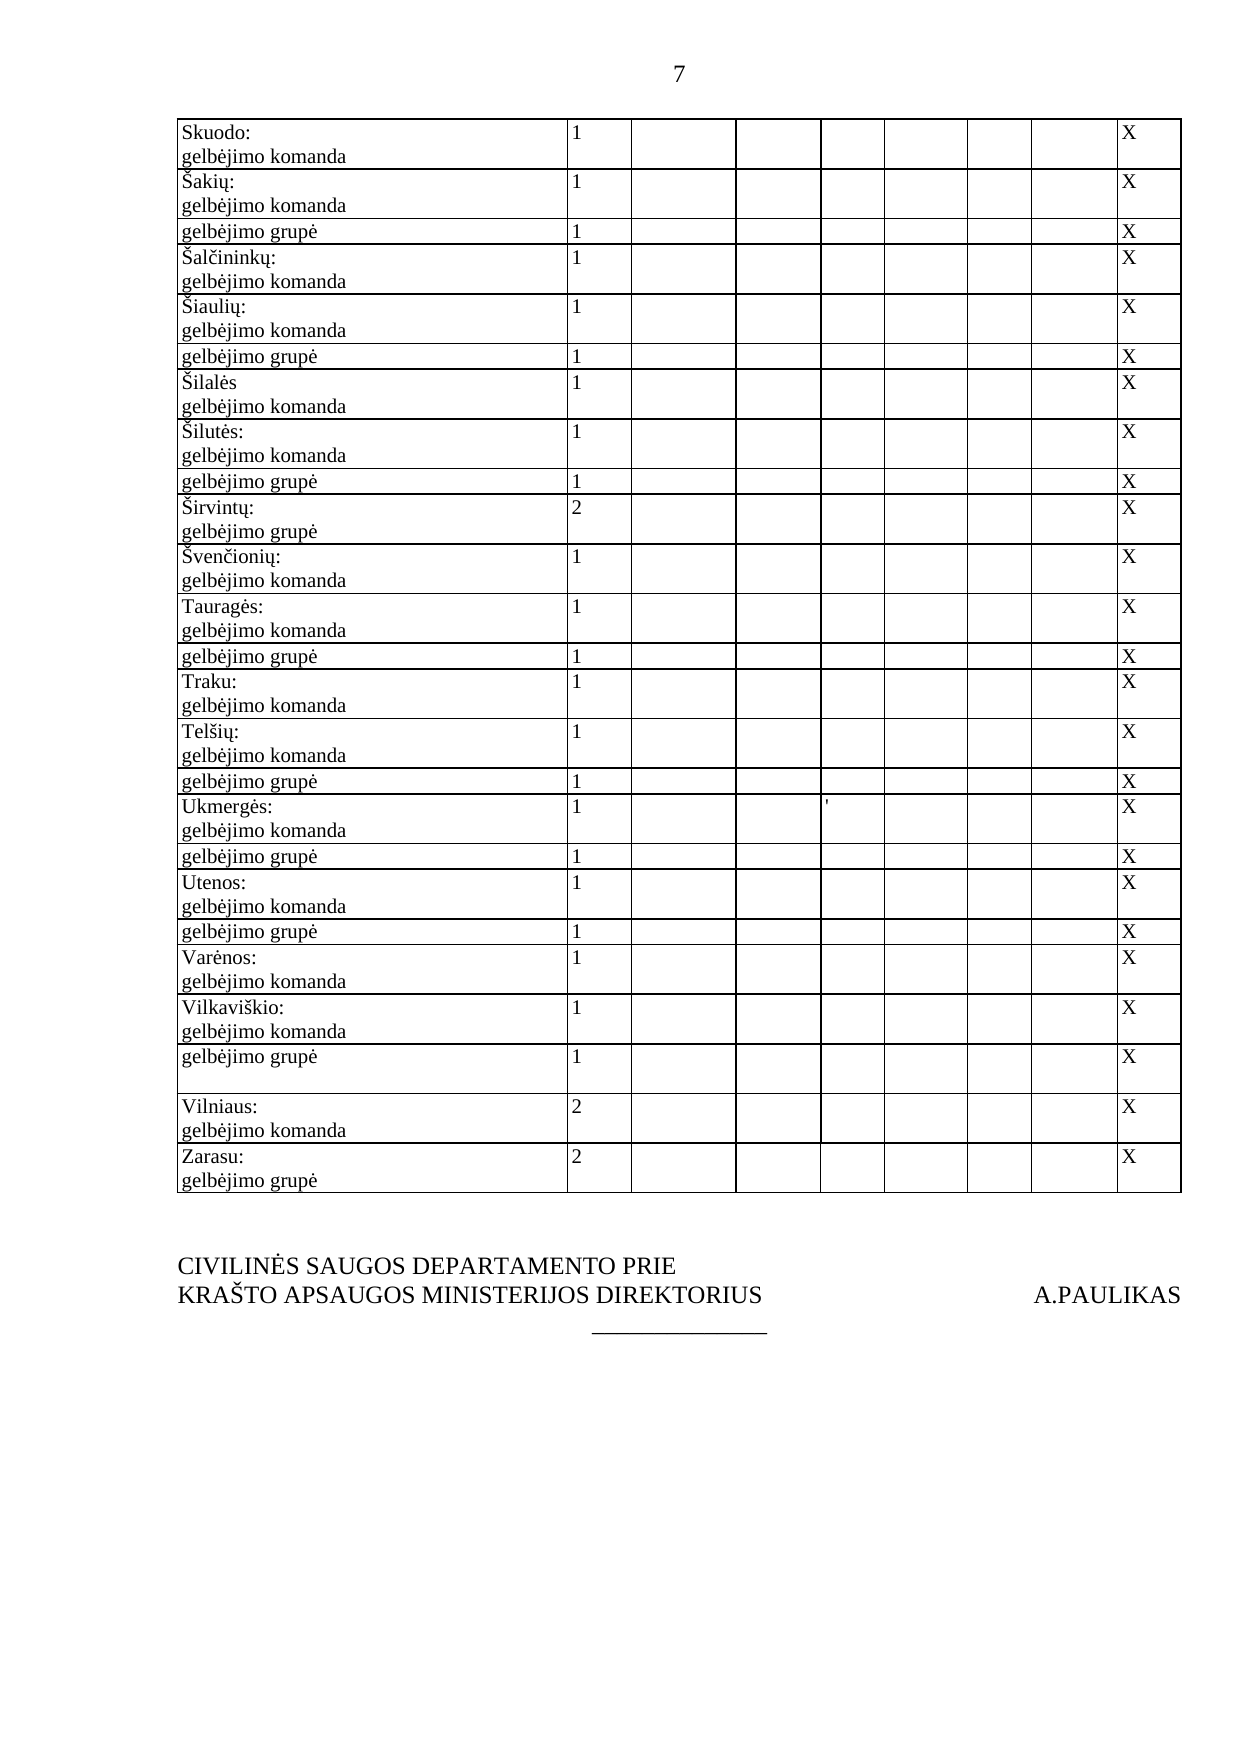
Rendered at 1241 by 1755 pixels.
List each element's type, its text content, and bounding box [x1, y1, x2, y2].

table_cell [968, 795, 1031, 842]
table_cell X [1118, 1144, 1180, 1192]
table_cell [968, 370, 1031, 418]
table_cell [1113, 644, 1117, 668]
text KRAŠTO APSAUGOS MINISTERIJOS DIREKTORIUS A.PAULIKAS [177, 1280, 1181, 1308]
table_cell [885, 670, 967, 717]
table_cell [968, 1045, 1031, 1092]
table_cell [885, 295, 967, 342]
table_cell [822, 945, 884, 993]
table_cell [737, 120, 820, 168]
table_cell [632, 995, 735, 1043]
table_cell 1 [627, 644, 631, 668]
table_cell [632, 420, 735, 467]
table_cell [968, 719, 1031, 767]
table_cell 1 [627, 219, 631, 243]
table_cell [1113, 769, 1117, 793]
table_cell [821, 1144, 884, 1192]
table_cell [968, 844, 972, 868]
table_cell [1032, 870, 1117, 918]
table_cell [885, 495, 967, 543]
table_cell 1 [568, 370, 631, 418]
table_cell [1032, 469, 1036, 493]
table_cell [968, 344, 972, 368]
table_cell [1027, 920, 1031, 943]
table_cell 1 [568, 1045, 631, 1092]
table_cell 1 [627, 920, 631, 943]
table_cell [737, 545, 820, 592]
table_cell 1 [568, 870, 631, 918]
table_cell [885, 995, 967, 1043]
table_cell 1 [568, 245, 631, 293]
table_cell [822, 545, 884, 592]
table_cell [885, 219, 889, 243]
table_cell [968, 995, 1031, 1043]
table_cell X [1118, 370, 1180, 418]
table_cell [968, 545, 1031, 592]
table_cell [1027, 769, 1031, 793]
table_cell [737, 795, 820, 842]
table_cell X [1118, 295, 1180, 342]
table_cell [1032, 170, 1117, 217]
table_cell [737, 945, 820, 993]
table_cell [737, 245, 820, 293]
table_cell [963, 769, 967, 793]
table_cell [880, 344, 884, 368]
table_cell X [1118, 170, 1180, 217]
table_cell 1 [568, 945, 631, 993]
table_cell 1 [627, 469, 631, 493]
text ______________ [177, 1308, 1181, 1337]
table_cell [885, 1094, 967, 1142]
table_cell X [1118, 1045, 1180, 1092]
table_cell [968, 295, 1031, 342]
table_cell [1113, 344, 1117, 368]
table_cell [632, 945, 735, 993]
table_cell [885, 769, 889, 793]
table_cell [632, 495, 735, 543]
table_cell [822, 120, 884, 168]
table_cell [1027, 344, 1031, 368]
table_cell [1032, 344, 1036, 368]
table_cell [737, 1144, 820, 1192]
table_cell [632, 1094, 735, 1142]
table_cell [737, 295, 820, 342]
table_cell [885, 344, 889, 368]
table_cell X [1118, 545, 1180, 592]
table_cell [822, 370, 884, 418]
table_cell [632, 769, 636, 793]
table_cell X [1118, 1094, 1180, 1142]
table_cell [632, 719, 735, 767]
table_cell 1 [568, 120, 631, 168]
table_cell [1032, 245, 1117, 293]
table_cell X [1118, 120, 1180, 168]
table_cell [632, 545, 735, 592]
table_cell [885, 120, 967, 168]
table_cell [1032, 670, 1117, 717]
table_cell [1032, 719, 1117, 767]
table_cell [632, 120, 735, 168]
table_cell [632, 795, 735, 842]
table_cell [968, 120, 1031, 168]
table_cell [737, 370, 820, 418]
table_cell [737, 1094, 820, 1142]
table_cell X [1118, 870, 1180, 918]
table_cell [1113, 219, 1117, 243]
table_cell 1 [568, 545, 631, 592]
table_cell [1032, 769, 1036, 793]
table_cell [968, 1094, 1031, 1142]
table_cell [632, 644, 636, 668]
table_cell [737, 870, 820, 918]
table_cell [963, 920, 967, 943]
table_cell X [1118, 995, 1180, 1043]
table_cell [822, 420, 884, 467]
table_cell [632, 920, 636, 943]
table_cell [1113, 469, 1117, 493]
table_cell [632, 594, 735, 642]
table_cell 2 [568, 1094, 631, 1142]
table_cell [632, 670, 735, 717]
table_cell [1032, 644, 1036, 668]
table_cell [1027, 844, 1031, 868]
table_cell [963, 644, 967, 668]
table_cell [963, 469, 967, 493]
table_cell [737, 495, 820, 543]
table_cell [632, 844, 636, 868]
table_cell [885, 870, 967, 918]
table_cell [632, 219, 636, 243]
table_cell [822, 594, 884, 642]
table_cell [632, 469, 636, 493]
table_cell [968, 170, 1031, 217]
table_cell [822, 1045, 884, 1092]
table_cell [632, 170, 735, 217]
table_cell [968, 469, 972, 493]
table_cell [1032, 594, 1117, 642]
table_cell 1 [627, 844, 631, 868]
table_cell [822, 170, 884, 217]
table_cell [968, 420, 1031, 467]
table_cell [1032, 1094, 1117, 1142]
table_cell [1032, 795, 1117, 842]
table_cell [880, 469, 884, 493]
table_cell [885, 469, 889, 493]
table_cell [1113, 844, 1117, 868]
table_cell [737, 594, 820, 642]
table_cell [885, 545, 967, 592]
table_cell [1032, 945, 1117, 993]
table_cell X [1118, 670, 1180, 717]
table_cell 2 [568, 1144, 631, 1192]
table_cell 1 [568, 295, 631, 342]
table_cell 1 [568, 795, 631, 842]
table_cell [1032, 1045, 1117, 1092]
table_cell [880, 920, 884, 943]
table_cell ' [822, 795, 884, 842]
table_cell [885, 719, 967, 767]
table_cell [885, 844, 889, 868]
table_cell [632, 370, 735, 418]
table_cell [880, 644, 884, 668]
table_cell [963, 219, 967, 243]
table_cell [963, 844, 967, 868]
table_cell [822, 295, 884, 342]
table_cell [885, 245, 967, 293]
table_cell [968, 495, 1031, 543]
table_cell [968, 1144, 1031, 1192]
table_cell [968, 870, 1031, 918]
table_cell 1 [568, 719, 631, 767]
table_cell [1032, 295, 1117, 342]
table_cell [1027, 219, 1031, 243]
table_cell [1027, 469, 1031, 493]
table_cell [885, 594, 967, 642]
table_cell [880, 219, 884, 243]
table_cell [737, 995, 820, 1043]
table_cell [1113, 920, 1117, 943]
table_cell [968, 920, 972, 943]
table_cell [822, 995, 884, 1043]
table_cell [885, 170, 967, 217]
table_cell [1032, 370, 1117, 418]
table_cell [968, 245, 1031, 293]
table_cell [1032, 545, 1117, 592]
table_cell [963, 344, 967, 368]
table_cell [1032, 1144, 1117, 1192]
table_cell [885, 920, 889, 943]
table_cell [737, 420, 820, 467]
table_cell [822, 870, 884, 918]
table_cell X [1118, 495, 1180, 543]
table_cell [968, 219, 972, 243]
table_cell 1 [568, 594, 631, 642]
table_cell 1 [568, 995, 631, 1043]
table_cell [632, 1144, 735, 1192]
table_cell [632, 1045, 735, 1092]
table_cell [632, 295, 735, 342]
table_cell [968, 670, 1031, 717]
table_cell [880, 844, 884, 868]
table_cell [968, 644, 972, 668]
table_cell [885, 370, 967, 418]
table_cell [885, 1144, 967, 1192]
table_cell [885, 644, 889, 668]
table_cell [737, 1045, 820, 1092]
table_cell [885, 795, 967, 842]
table_cell 1 [568, 670, 631, 717]
table_cell [632, 245, 735, 293]
table_cell [1032, 844, 1036, 868]
table_cell [885, 420, 967, 467]
table_cell [1027, 644, 1031, 668]
table_cell [737, 719, 820, 767]
table_cell [822, 495, 884, 543]
table_cell X [1118, 945, 1180, 993]
table_cell [968, 769, 972, 793]
table_cell [737, 170, 820, 217]
table_cell [822, 719, 884, 767]
table_cell [1032, 995, 1117, 1043]
table_cell [968, 945, 1031, 993]
table_cell [885, 945, 967, 993]
table_cell 1 [627, 769, 631, 793]
table_cell 1 [568, 420, 631, 467]
table_cell [1032, 920, 1036, 943]
table_cell [822, 1094, 884, 1142]
table_cell [632, 870, 735, 918]
table_cell [1032, 120, 1117, 168]
table_cell 2 [568, 495, 631, 543]
table_cell [632, 344, 636, 368]
table_cell [968, 594, 1031, 642]
table_cell 1 [627, 344, 631, 368]
table_cell [1032, 219, 1036, 243]
table_cell X [1118, 420, 1180, 467]
table_cell X [1118, 594, 1180, 642]
table_cell [737, 670, 820, 717]
table_cell [822, 670, 884, 717]
table_cell [1032, 495, 1117, 543]
table_cell [822, 245, 884, 293]
text CIVILINĖS SAUGOS DEPARTAMENTO PRIE [177, 1251, 1181, 1280]
table_cell X [1118, 795, 1180, 842]
table_cell [1032, 420, 1117, 467]
table_cell [880, 769, 884, 793]
table_cell X [1118, 719, 1180, 767]
table_cell X [1118, 245, 1180, 293]
table_cell 1 [568, 170, 631, 217]
table_cell [885, 1045, 967, 1092]
